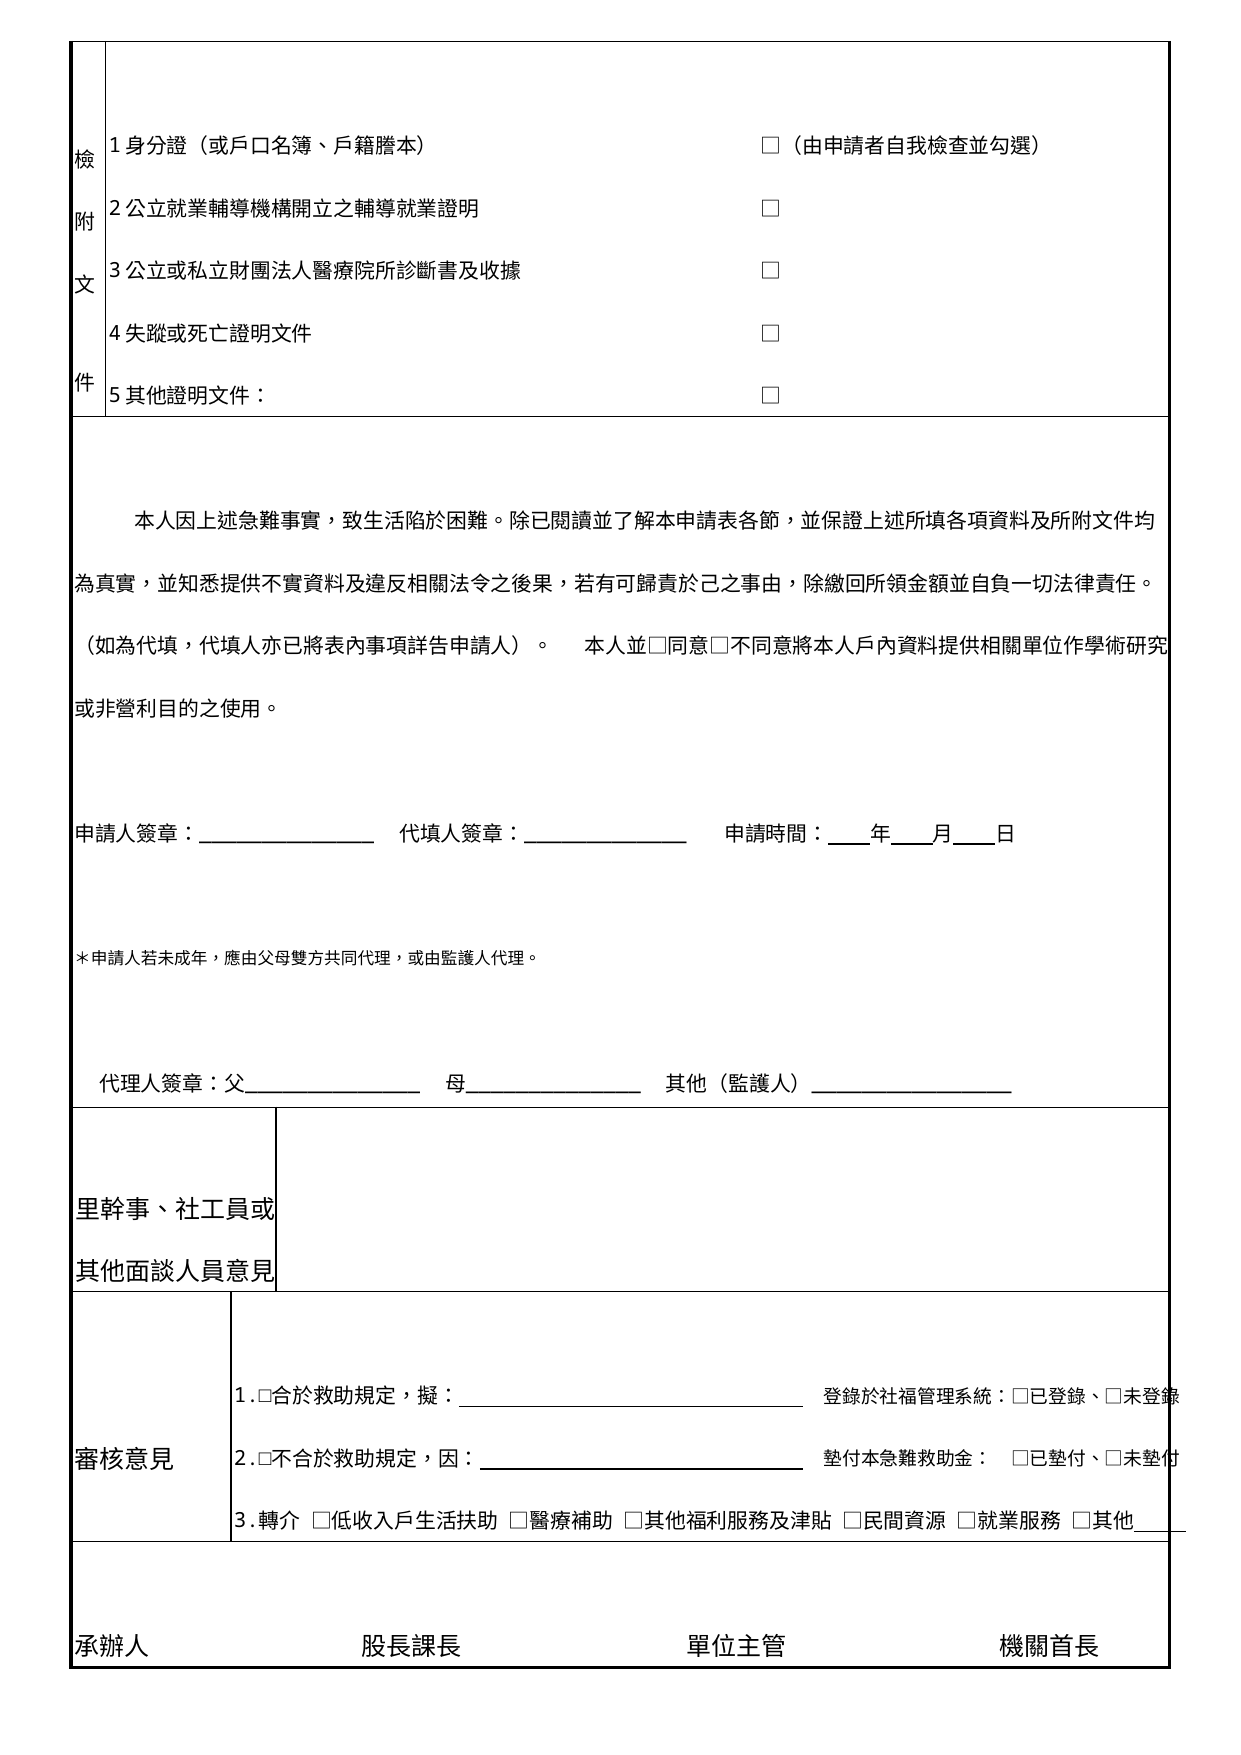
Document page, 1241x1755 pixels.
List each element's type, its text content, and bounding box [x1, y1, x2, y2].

table_cell [277, 1108, 1168, 1291]
table_cell 承辦人 股長課長 單位主管 機關首長 [73, 1542, 1168, 1666]
table_cell 里幹事、社工員或其他面談人員意見 [73, 1108, 275, 1291]
table_cell 檢 附文 件 [73, 42, 105, 416]
table_cell 本人因上述急難事實，致生活陷於困難。除已閱讀並了解本申請表各節，並保證上述所填各項資料及所附文件均為真實，並知悉提供不實資料及違反相關法令之後果，若有可歸責於己之事由，除繳回所領金額並自負一切法律責任。（如為代填，代填人亦已將表內事項詳告申請人）。 本人並□同意□不同意將本人戶內資料提供相關單位作學術研究或非營利目的之使用。 申請人簽章：______________ 代填人簽章：_____________ 申請時間： 年 月 日 ＊申請人若未成年，應由父母雙方共同代理，或由監護人代理。 代理人簽章：父______________ 母______________ 其他（監護人）________________ [73, 417, 1168, 1107]
table_cell 1身分證（或戶口名簿、戶籍謄本） □（由申請者自我檢查並勾選） 2公立就業輔導機構開立之輔導就業證明 □ 3公立或私立財團法人醫療院所診斷書及收據 □ 4失蹤或死亡證明文件 □ 5其他證明文件： □ [106, 42, 1168, 416]
table_cell 1.□合於救助規定，擬： 登錄於社福管理系統：□已登錄、□未登錄 2.□不合於救助規定，因： 墊付本急難救助金： □已墊付、□未墊付 3.轉介 □低收入戶生活扶助 □醫療補助 □其他福利服務及津貼 □民間資源 □就業服務 □其他 [232, 1292, 1168, 1541]
table_cell 審核意見 [73, 1292, 230, 1541]
